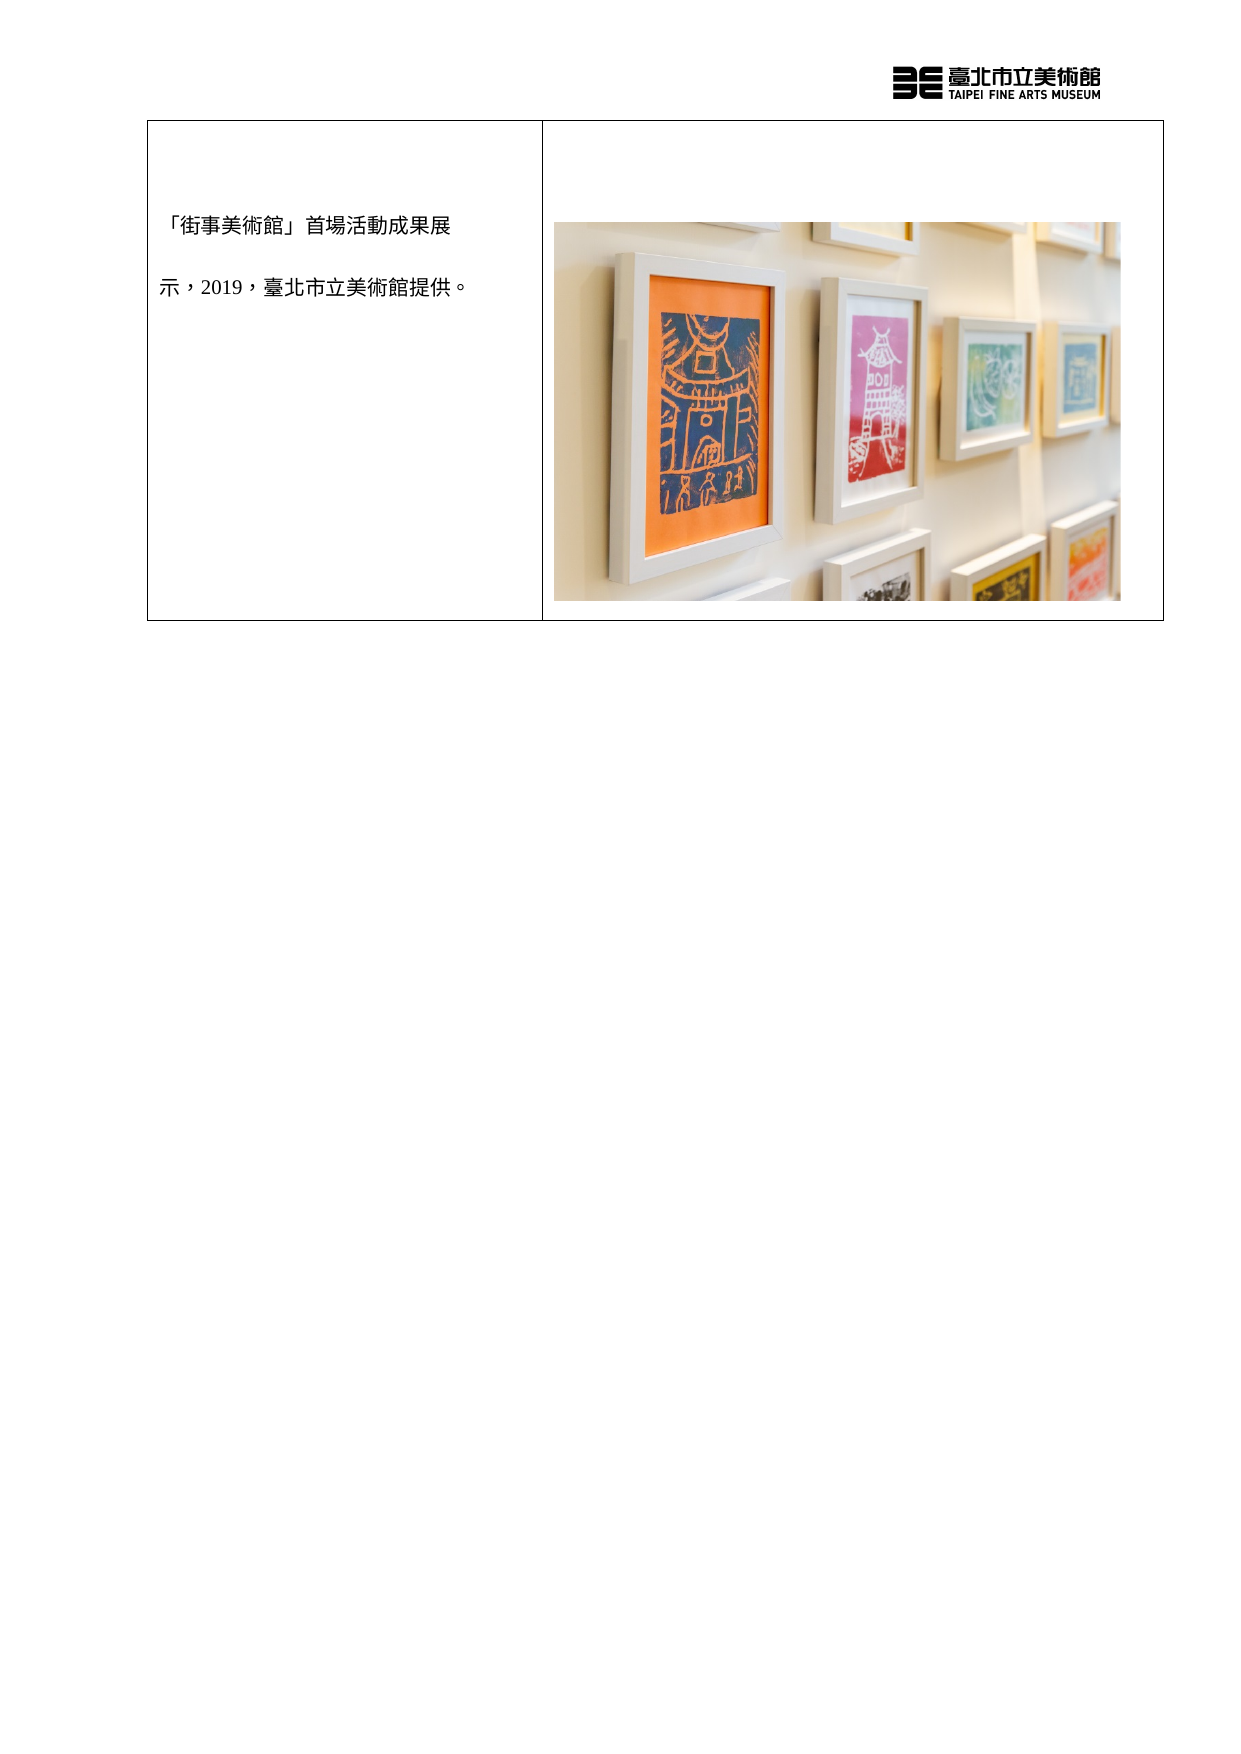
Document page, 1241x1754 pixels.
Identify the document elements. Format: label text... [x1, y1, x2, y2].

table_cell [543, 121, 1163, 620]
table_cell 「街事美術館」首場活動成果展示，2019，臺北市立美術館提供。 [148, 121, 542, 620]
